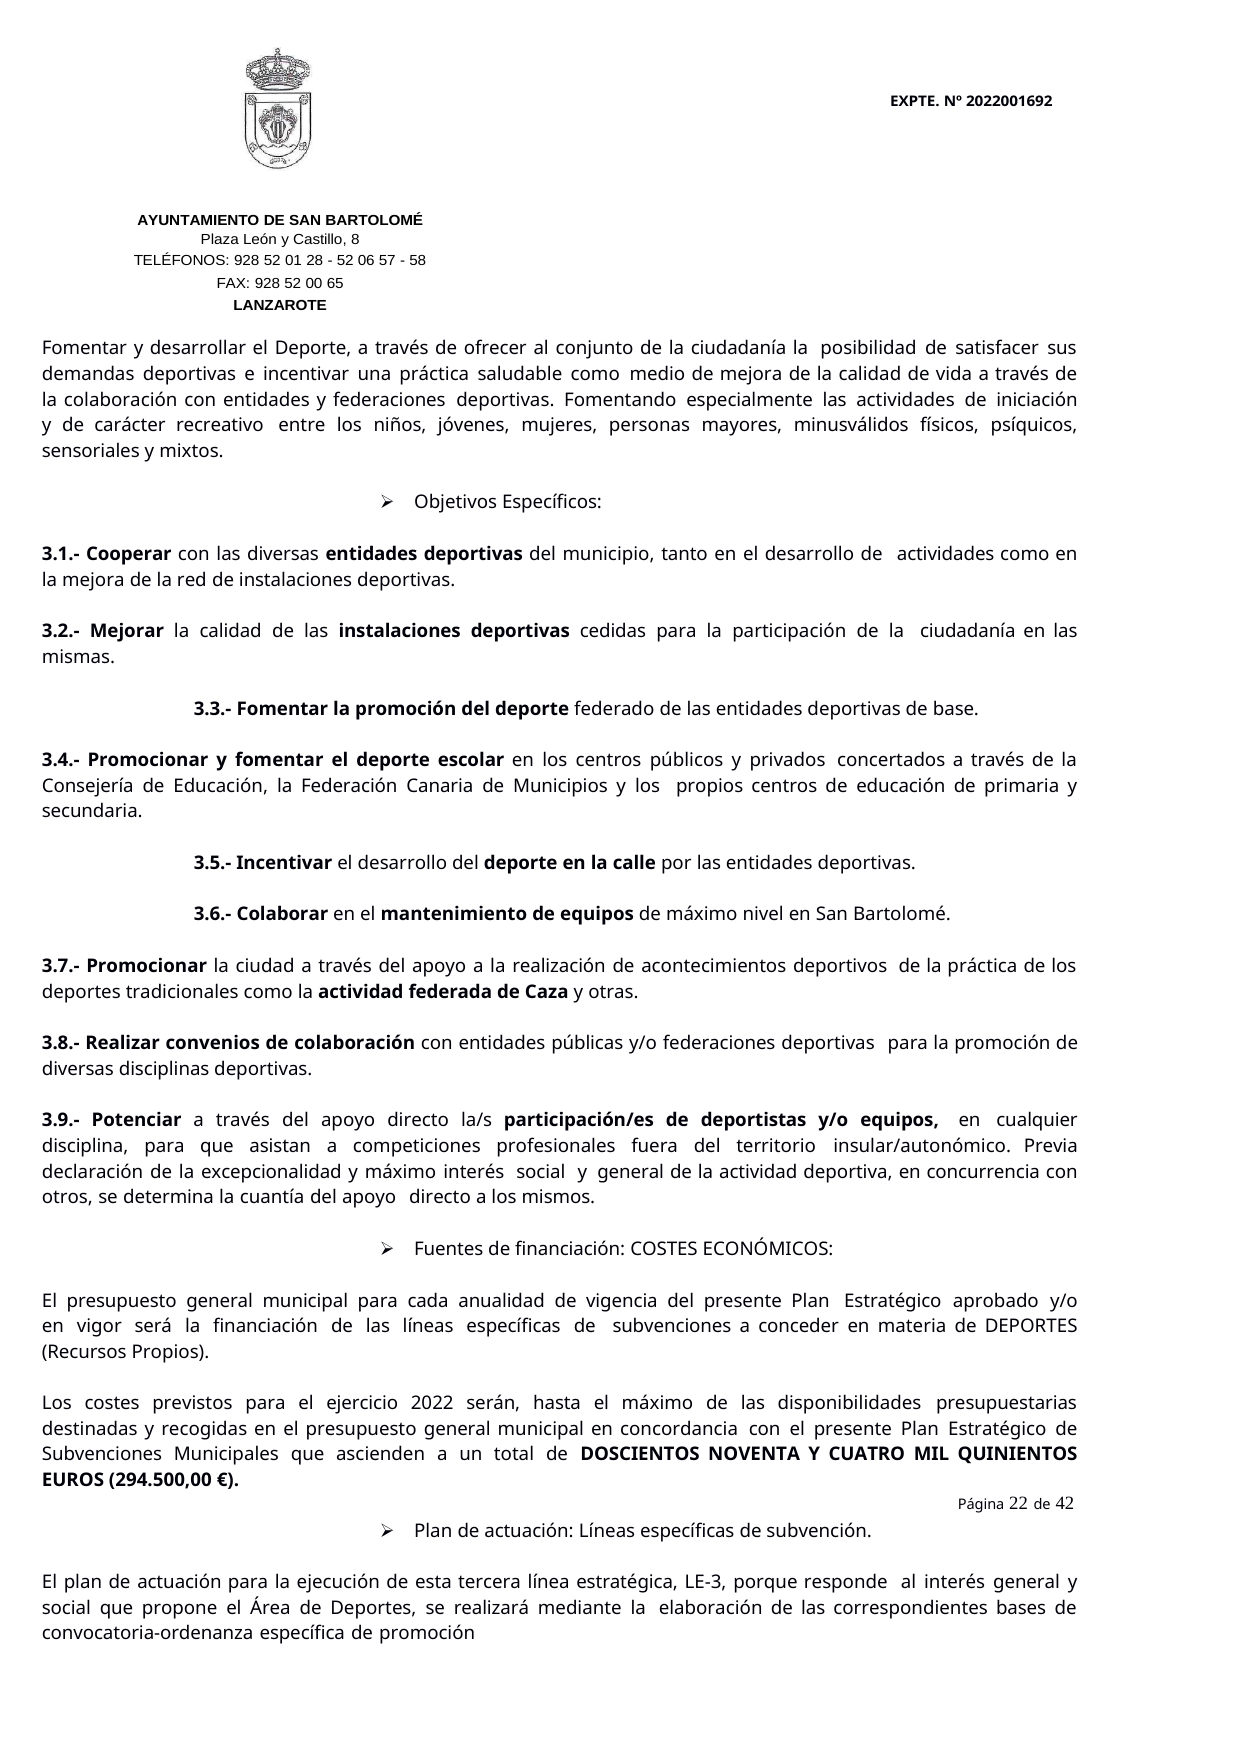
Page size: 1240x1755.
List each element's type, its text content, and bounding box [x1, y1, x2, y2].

text 3.5.- Incentivar el desarrollo del deporte en la calle por las entidades deportivas. [193, 849, 1200, 874]
text 3.3.- Fomentar la promoción del deporte federado de las entidades deportivas de base. [193, 695, 1200, 720]
text El plan de actuación para la ejecución de esta tercera línea estratégica, LE-3, porque responde al interés general y social que propone el Área de Deportes, se realizará mediante la elaboración de las correspondientes bases de convocatoria-ordenanza específica de promoción [42, 1569, 1078, 1645]
text AYUNTAMIENTO DE SAN BARTOLOMÉ [137, 212, 424, 228]
text 3.6.- Colaborar en el mantenimiento de equipos de máximo nivel en San Bartolomé. [193, 901, 1200, 926]
text 3.4.- Promocionar y fomentar el deporte escolar en los centros públicos y privados concertados a través de la Consejería de Educación, la Federación Canaria de Municipios y los propios centros de educación de primaria y secundaria. [42, 747, 1078, 823]
text LANZAROTE [233, 297, 1200, 314]
text El presupuesto general municipal para cada anualidad de vigencia del presente Plan Estratégico aprobado y/o en vigor será la financiación de las líneas específicas de subvenciones a conceder en materia de DEPORTES (Recursos Propios). [42, 1287, 1078, 1364]
text Plaza León y Castillo, 8 TELÉFONOS: 928 52 01 28 - 52 06 57 - 58 [133, 230, 451, 268]
text FAX: 928 52 00 65 [136, 274, 424, 291]
text 3.1.- Cooperar con las diversas entidades deportivas del municipio, tanto en el desarrollo de actividades como en la mejora de la red de instalaciones deportivas. [42, 540, 1078, 592]
text Los costes previstos para el ejercicio 2022 serán, hasta el máximo de las disponibilidades presupuestarias destinadas y recogidas en el presupuesto general municipal en concordancia con el presente Plan Estratégico de Subvenciones Municipales que ascienden a un total de DOSCIENTOS NOVENTA Y CUATRO MIL QUINIENTOS EUROS (294.500,00 €). [42, 1389, 1078, 1492]
list Fuentes de financiación: COSTES ECONÓMICOS: [379, 1235, 1200, 1261]
text 3.9.- Potenciar a través del apoyo directo la/s participación/es de deportistas y/o equipos, en cualquier disciplina, para que asistan a competiciones profesionales fuera del territorio insular/autonómico. Previa declaración de la excepcionalidad y máximo interés social y general de la actividad deportiva, en concurrencia con otros, se determina la cuantía del apoyo directo a los mismos. [42, 1107, 1078, 1209]
text 3.7.- Promocionar la ciudad a través del apoyo a la realización de acontecimientos deportivos de la práctica de los deportes tradicionales como la actividad federada de Caza y otras. [42, 952, 1078, 1003]
text 3.8.- Realizar convenios de colaboración con entidades públicas y/o federaciones deportivas para la promoción de diversas disciplinas deportivas. [42, 1029, 1078, 1081]
text 3.2.- Mejorar la calidad de las instalaciones deportivas cedidas para la participación de la ciudadanía en las mismas. [42, 618, 1078, 669]
list Objetivos Específicos: [379, 489, 1200, 514]
list Plan de actuación: Líneas específicas de subvención. [379, 1517, 1200, 1542]
text Fomentar y desarrollar el Deporte, a través de ofrecer al conjunto de la ciudadanía la posibilidad de satisfacer sus demandas deportivas e incentivar una práctica saludable como medio de mejora de la calidad de vida a través de la colaboración con entidades y federaciones deportivas. Fomentando especialmente las actividades de iniciación y de carácter recreativo entre los niños, jóvenes, mujeres, personas mayores, minusválidos físicos, psíquicos, sensoriales y mixtos. [42, 334, 1078, 463]
